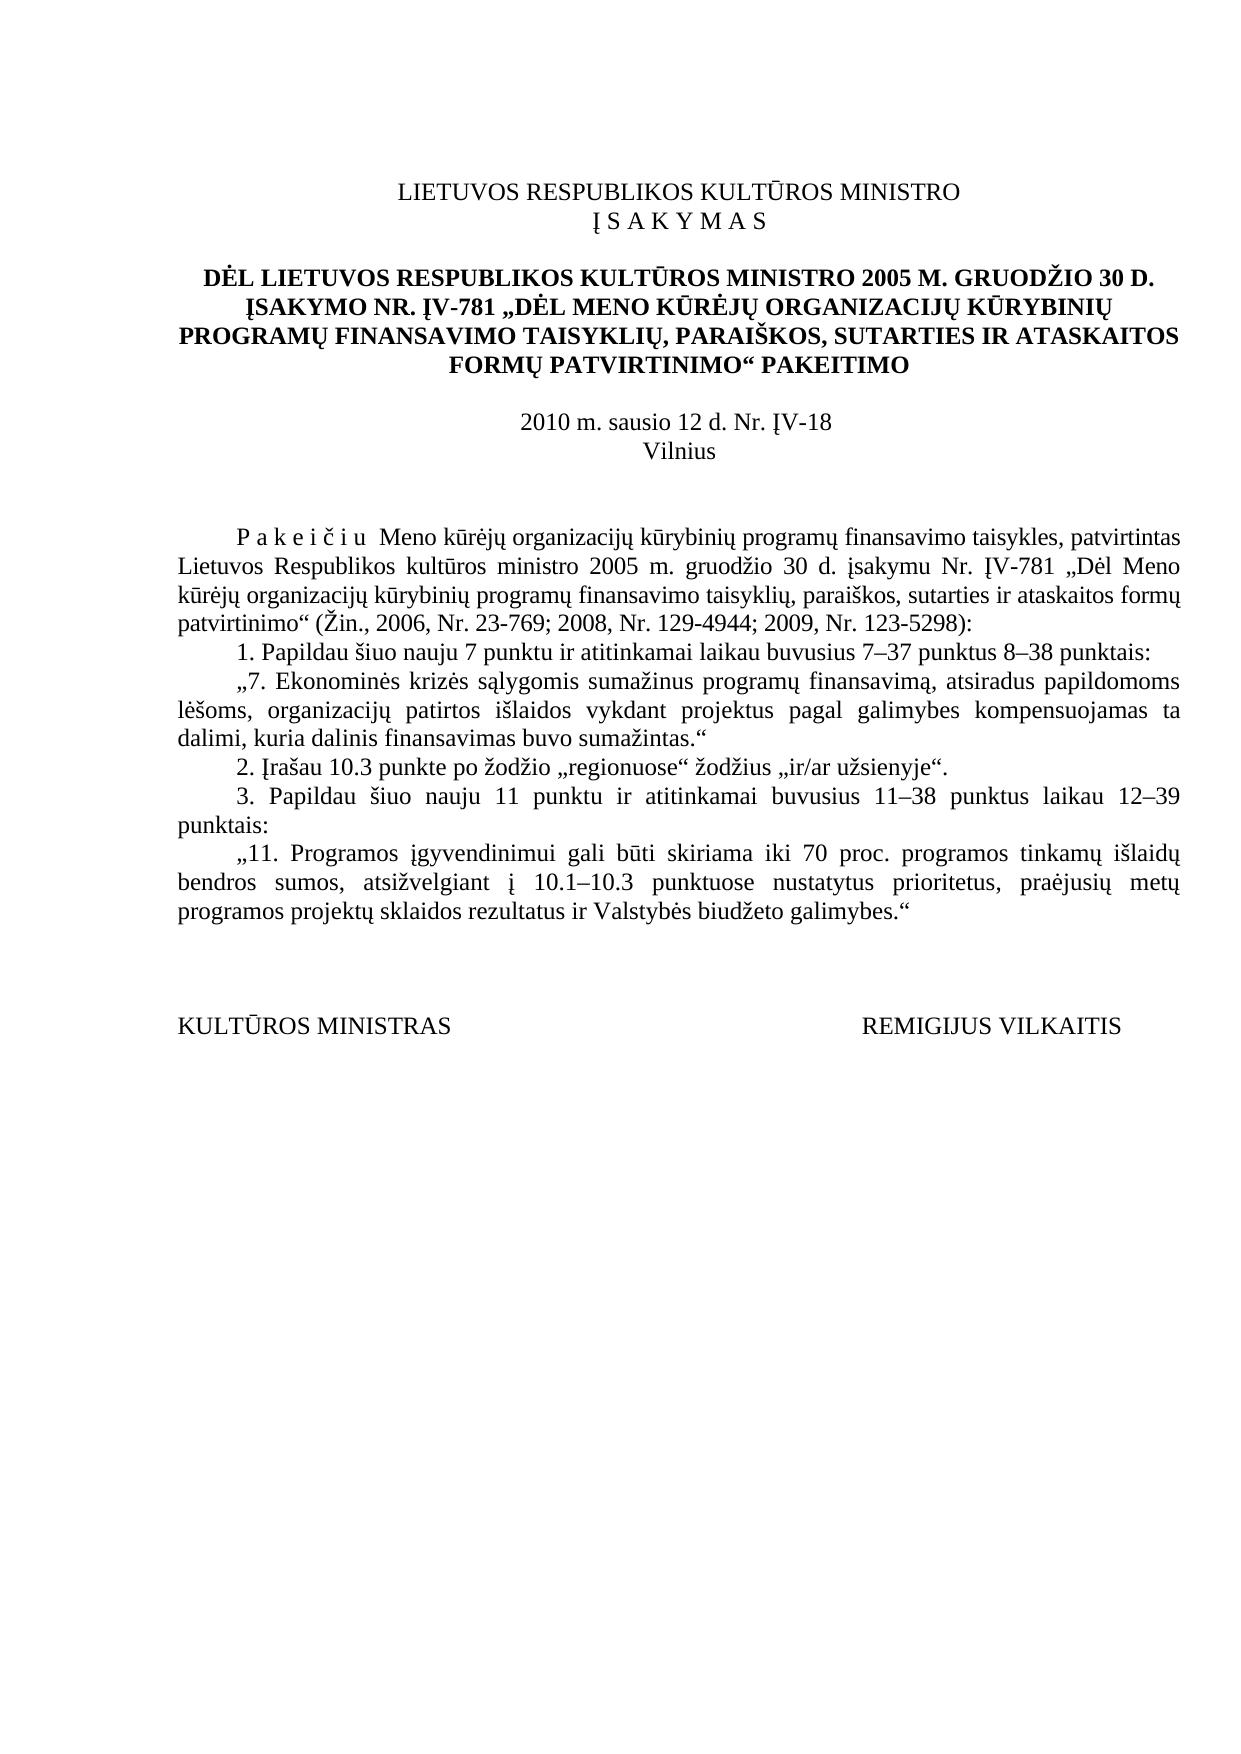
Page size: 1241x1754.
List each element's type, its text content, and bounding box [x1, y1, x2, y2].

text ĮSAKYMAS [177, 206, 1181, 235]
text „11. Programos įgyvendinimui gali būti skiriama iki 70 proc. programos tinkamų išlaidų bendros sumos, atsižvelgiant į 10.1–10.3 punktuose nustatytus prioritetus, praėjusių metų programos projektų sklaidos rezultatus ir Valstybės biudžeto galimybes.“ [177, 838, 1181, 925]
text Pakeičiu Meno kūrėjų organizacijų kūrybinių programų finansavimo taisykles, patvirtintas Lietuvos Respublikos kultūros ministro 2005 m. gruodžio 30 d. įsakymu Nr. ĮV-781 „Dėl Meno kūrėjų organizacijų kūrybinių programų finansavimo taisyklių, paraiškos, sutarties ir ataskaitos formų patvirtinimo“ (Žin., 2006, Nr. 23-769; 2008, Nr. 129-4944; 2009, Nr. 123-5298): [177, 522, 1181, 637]
text LIETUVOS RESPUBLIKOS KULTŪROS MINISTRO [177, 177, 1181, 206]
text Vilnius [177, 436, 1181, 465]
text „7. Ekonominės krizės sąlygomis sumažinus programų finansavimą, atsiradus papildomoms lėšoms, organizacijų patirtos išlaidos vykdant projektus pagal galimybes kompensuojamas ta dalimi, kuria dalinis finansavimas buvo sumažintas.“ [177, 666, 1181, 752]
text 2010 m. sausio 12 d. Nr. ĮV-18 [177, 407, 1181, 436]
text DĖL LIETUVOS RESPUBLIKOS KULTŪROS MINISTRO 2005 m. GRUODŽIO 30 d. ĮSAKYMO Nr. ĮV-781 „DĖL MENO KŪRĖJŲ ORGANIZACIJŲ KŪRYBINIŲ PROGRAMŲ FINANSAVIMO TAISYKLIŲ, PARAIŠKOS, SUTARTIES IR ATASKAITOS FORMŲ PATVIRTINIMO“ PAKEITIMO [177, 263, 1181, 378]
text 1. Papildau šiuo nauju 7 punktu ir atitinkamai laikau buvusius 7–37 punktus 8–38 punktais: [177, 637, 1181, 666]
text 2. Įrašau 10.3 punkte po žodžio „regionuose“ žodžius „ir/ar užsienyje“. [177, 752, 1181, 781]
text 3. Papildau šiuo nauju 11 punktu ir atitinkamai buvusius 11–38 punktus laikau 12–39 punktais: [177, 781, 1181, 838]
text Kultūros ministras Remigijus Vilkaitis [177, 1011, 1181, 1040]
